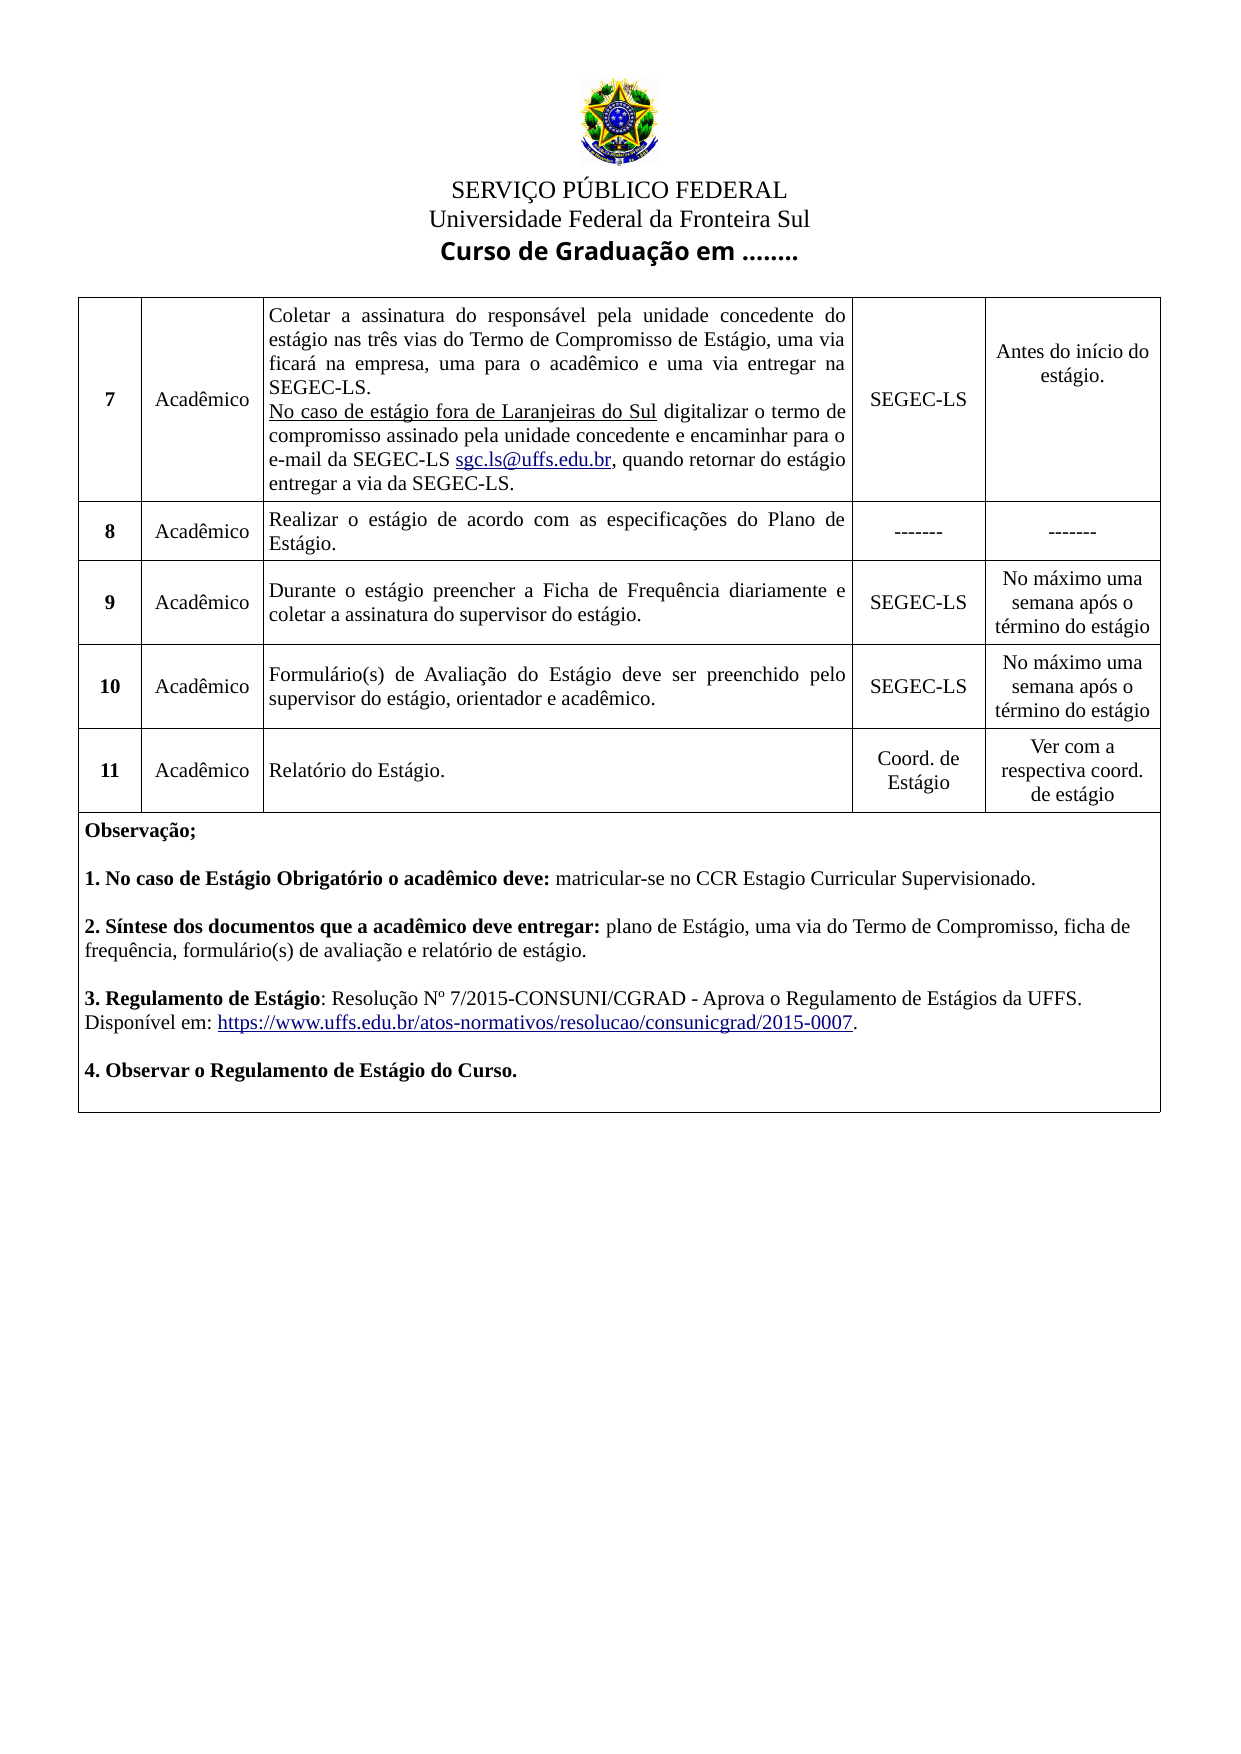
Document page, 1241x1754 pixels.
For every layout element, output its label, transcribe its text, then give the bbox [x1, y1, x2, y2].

picture [580, 78, 658, 166]
table_cell SEGEC-LS [853, 298, 985, 501]
table_cell No máximo uma semana após o término do estágio [986, 645, 1160, 728]
table_cell SEGEC-LS [853, 645, 985, 728]
table_cell 8 [79, 502, 141, 560]
table_cell Acadêmico [142, 502, 263, 560]
table_cell Acadêmico [142, 561, 263, 644]
table_cell Acadêmico [142, 729, 263, 812]
table_cell No máximo uma semana após o término do estágio [986, 561, 1160, 644]
table_cell Coord. de Estágio [853, 729, 985, 812]
table_cell Observação; 1. No caso de Estágio Obrigatório o acadêmico deve: matricular-se no CCR Estagio Curricular Supervisionado. 2. Síntese dos documentos que a acadêmico deve entregar: plano de Estágio, uma via do Termo de Compromisso, ficha de frequência, formulário(s) de avaliação e relatório de estágio. 3. Regulamento de Estágio: Resolução Nº 7/2015-CONSUNI/CGRAD - Aprova o Regulamento de Estágios da UFFS. Disponível em: https://www.uffs.edu.br/atos-normativos/resolucao/consunicgrad/2015-0007. 4. Observar o Regulamento de Estágio do Curso. [79, 813, 1160, 1112]
table_cell 9 [79, 561, 141, 644]
table_cell Acadêmico [142, 645, 263, 728]
table_cell Formulário(s) de Avaliação do Estágio deve ser preenchido pelo supervisor do estágio, orientador e acadêmico. [264, 645, 852, 728]
table_cell Antes do início do estágio. [986, 298, 1160, 501]
table_cell Durante o estágio preencher a Ficha de Frequência diariamente e coletar a assinatura do supervisor do estágio. [264, 561, 852, 644]
table_cell Ver com a respectiva coord. de estágio [986, 729, 1160, 812]
table_cell Acadêmico [142, 298, 263, 501]
table_cell Coletar a assinatura do responsável pela unidade concedente do estágio nas três vias do Termo de Compromisso de Estágio, uma via ficará na empresa, uma para o acadêmico e uma via entregar na SEGEC-LS. No caso de estágio fora de Laranjeiras do Sul digitalizar o termo de compromisso assinado pela unidade concedente e encaminhar para o e-mail da SEGEC-LS sgc.ls@uffs.edu.br, quando retornar do estágio entregar a via da SEGEC-LS. [264, 298, 852, 501]
table_cell Relatório do Estágio. [264, 729, 852, 812]
table_cell 7 [79, 298, 141, 501]
table_cell Realizar o estágio de acordo com as especificações do Plano de Estágio. [264, 502, 852, 560]
table_cell SEGEC-LS [853, 561, 985, 644]
table_cell ------- [986, 502, 1160, 560]
table_cell 10 [79, 645, 141, 728]
table_cell ------- [853, 502, 985, 560]
table_cell 11 [79, 729, 141, 812]
